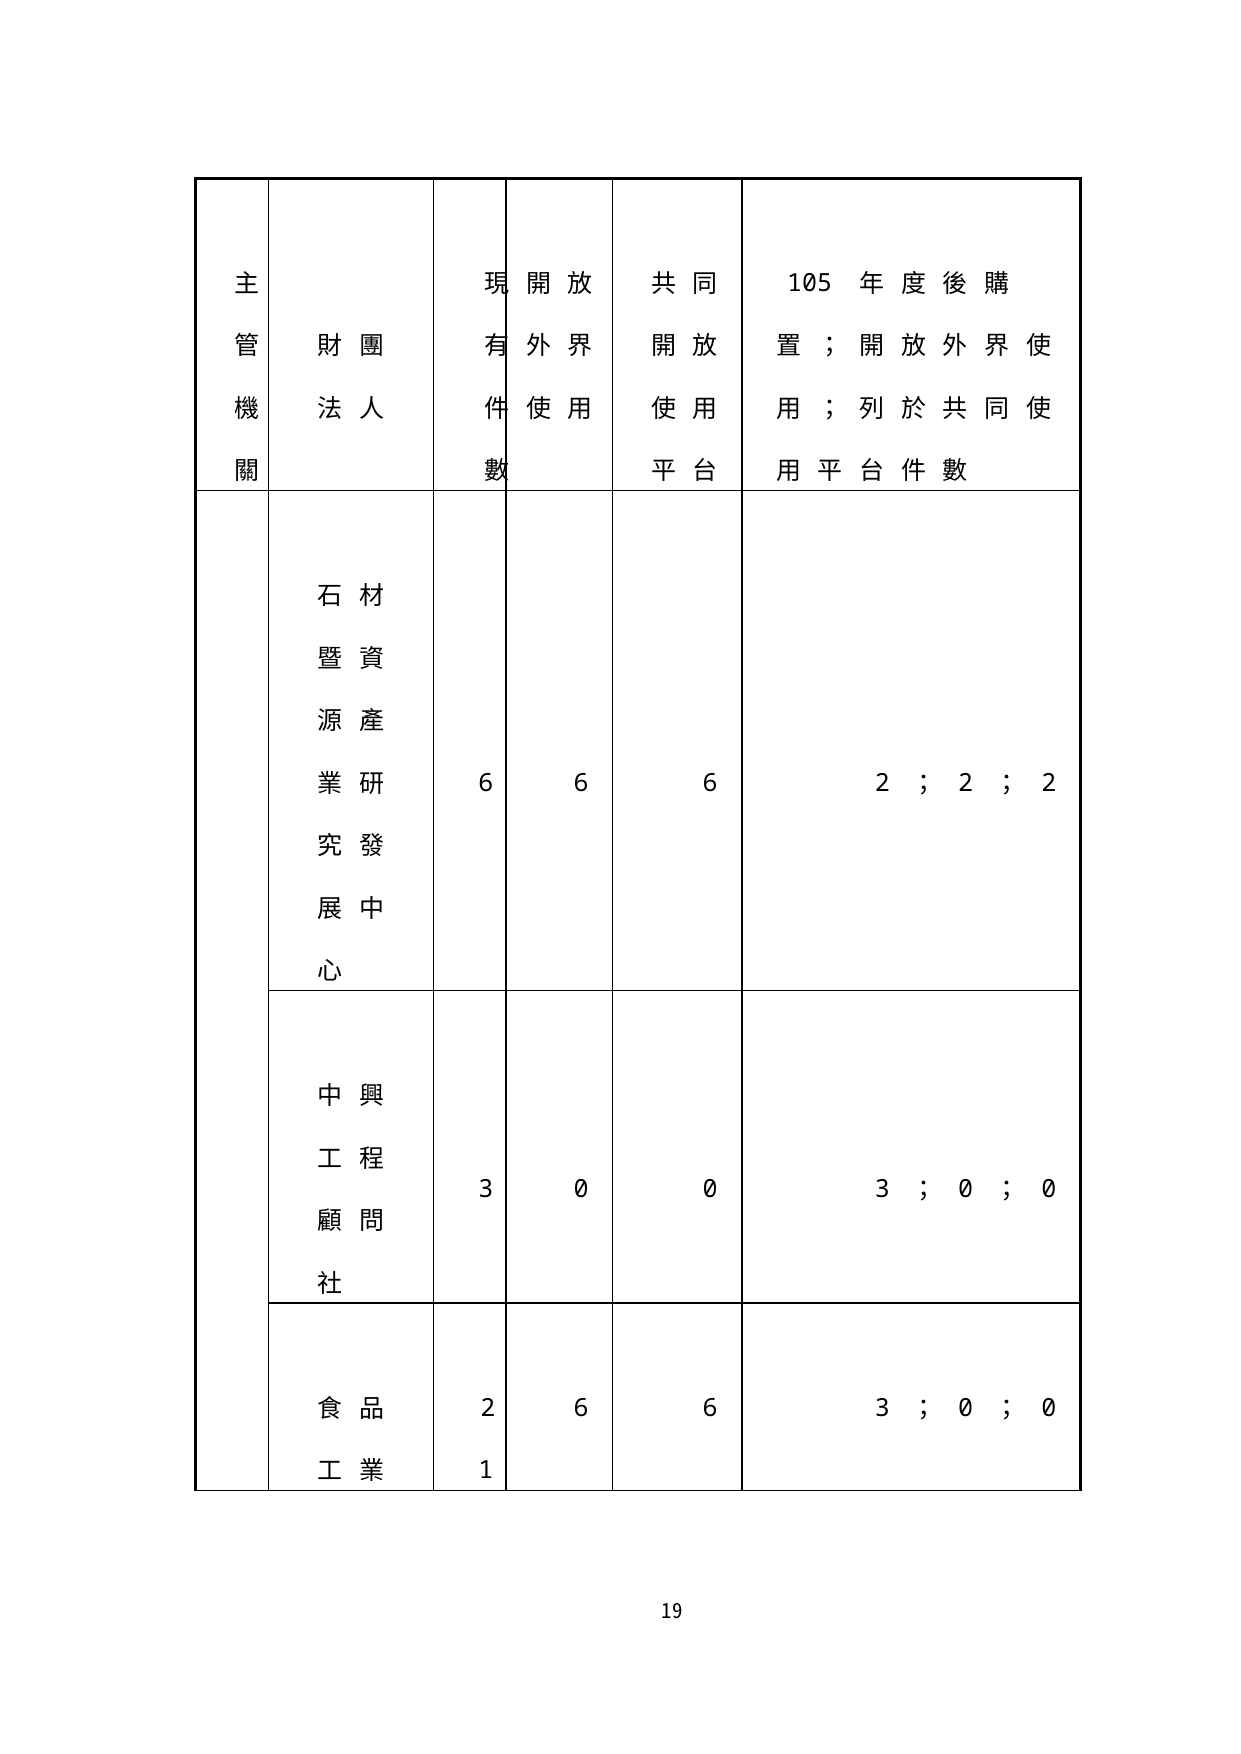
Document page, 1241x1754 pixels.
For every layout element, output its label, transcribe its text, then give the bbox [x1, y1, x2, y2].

table_cell 3；0；0 [743, 991, 1079, 1302]
table_cell [197, 491, 268, 1490]
table_cell 中興工程顧問社 [269, 991, 433, 1302]
table_cell 3 [434, 991, 505, 1302]
table_header 主管機關 [197, 180, 268, 490]
table_cell 2；2；2 [743, 491, 1079, 990]
table_cell 食品工業 [269, 1304, 433, 1490]
table_cell 0 [613, 991, 741, 1302]
table_cell 21 [434, 1304, 505, 1490]
table_header 現有件數 [434, 180, 505, 490]
table_header 財團法人 [269, 180, 433, 490]
table_cell 6 [507, 491, 612, 990]
table_header 共同開放使用平台 [613, 180, 741, 490]
table_cell 0 [507, 991, 612, 1302]
table_cell 6 [613, 491, 741, 990]
table_cell 6 [507, 1304, 612, 1490]
table_cell 3；0；0 [743, 1304, 1079, 1490]
table_cell 6 [613, 1304, 741, 1490]
table_header 開放外界使用 [507, 180, 612, 490]
table_header 105年度後購置；開放外界使用；列於共同使用平台件數 [743, 180, 1079, 490]
table_cell 6 [434, 491, 505, 990]
table_cell 石材暨資源產業研究發展中心 [269, 491, 433, 990]
